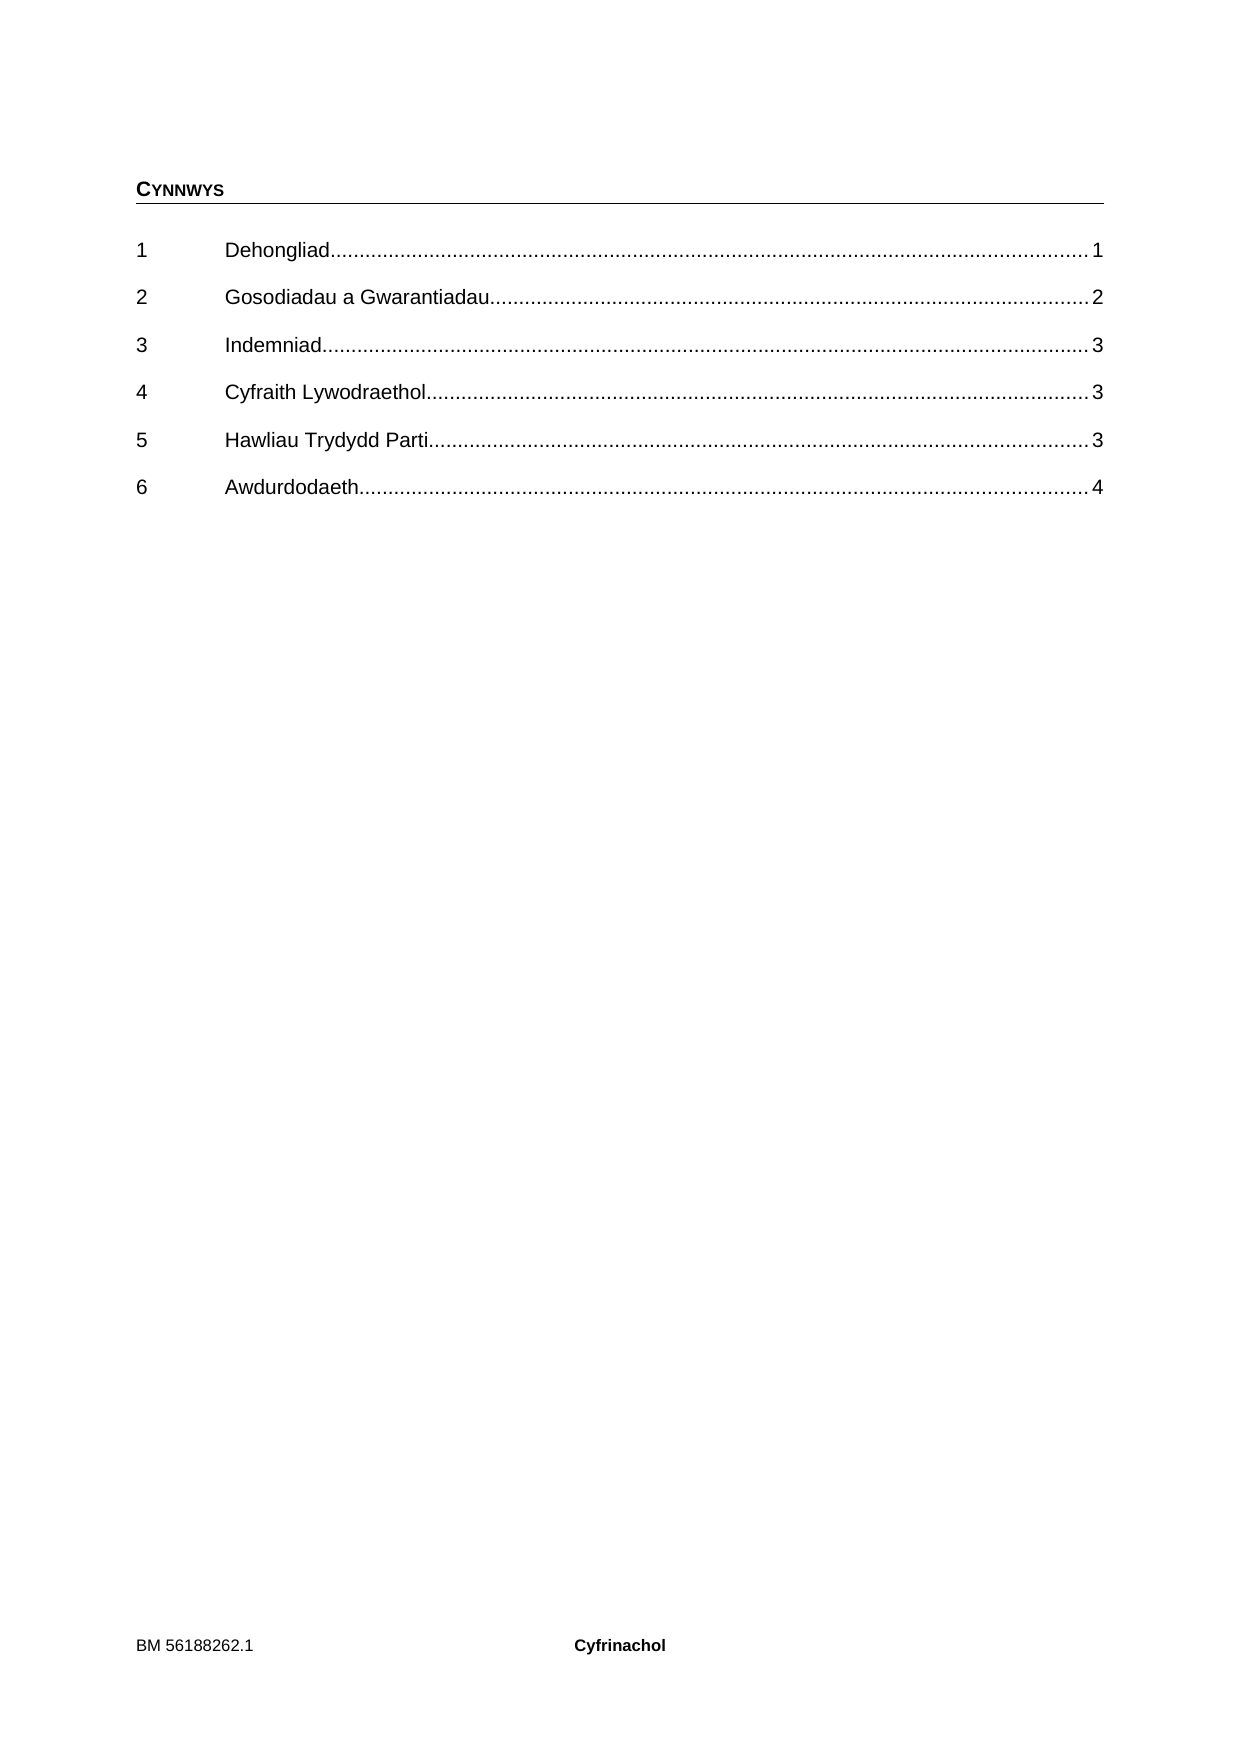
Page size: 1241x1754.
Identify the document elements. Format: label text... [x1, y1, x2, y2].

text 5 Hawliau Trydydd Parti 3 [136, 425, 1104, 453]
text 3 Indemniad 3 [136, 330, 1104, 358]
text 6 Awdurdodaeth 4 [136, 472, 1104, 500]
subtitle Cynnwys [136, 177, 1104, 203]
text 1 Dehongliad 1 [136, 235, 1104, 263]
text 4 Cyfraith Lywodraethol 3 [136, 377, 1104, 405]
text 2 Gosodiadau a Gwarantiadau 2 [136, 282, 1104, 310]
